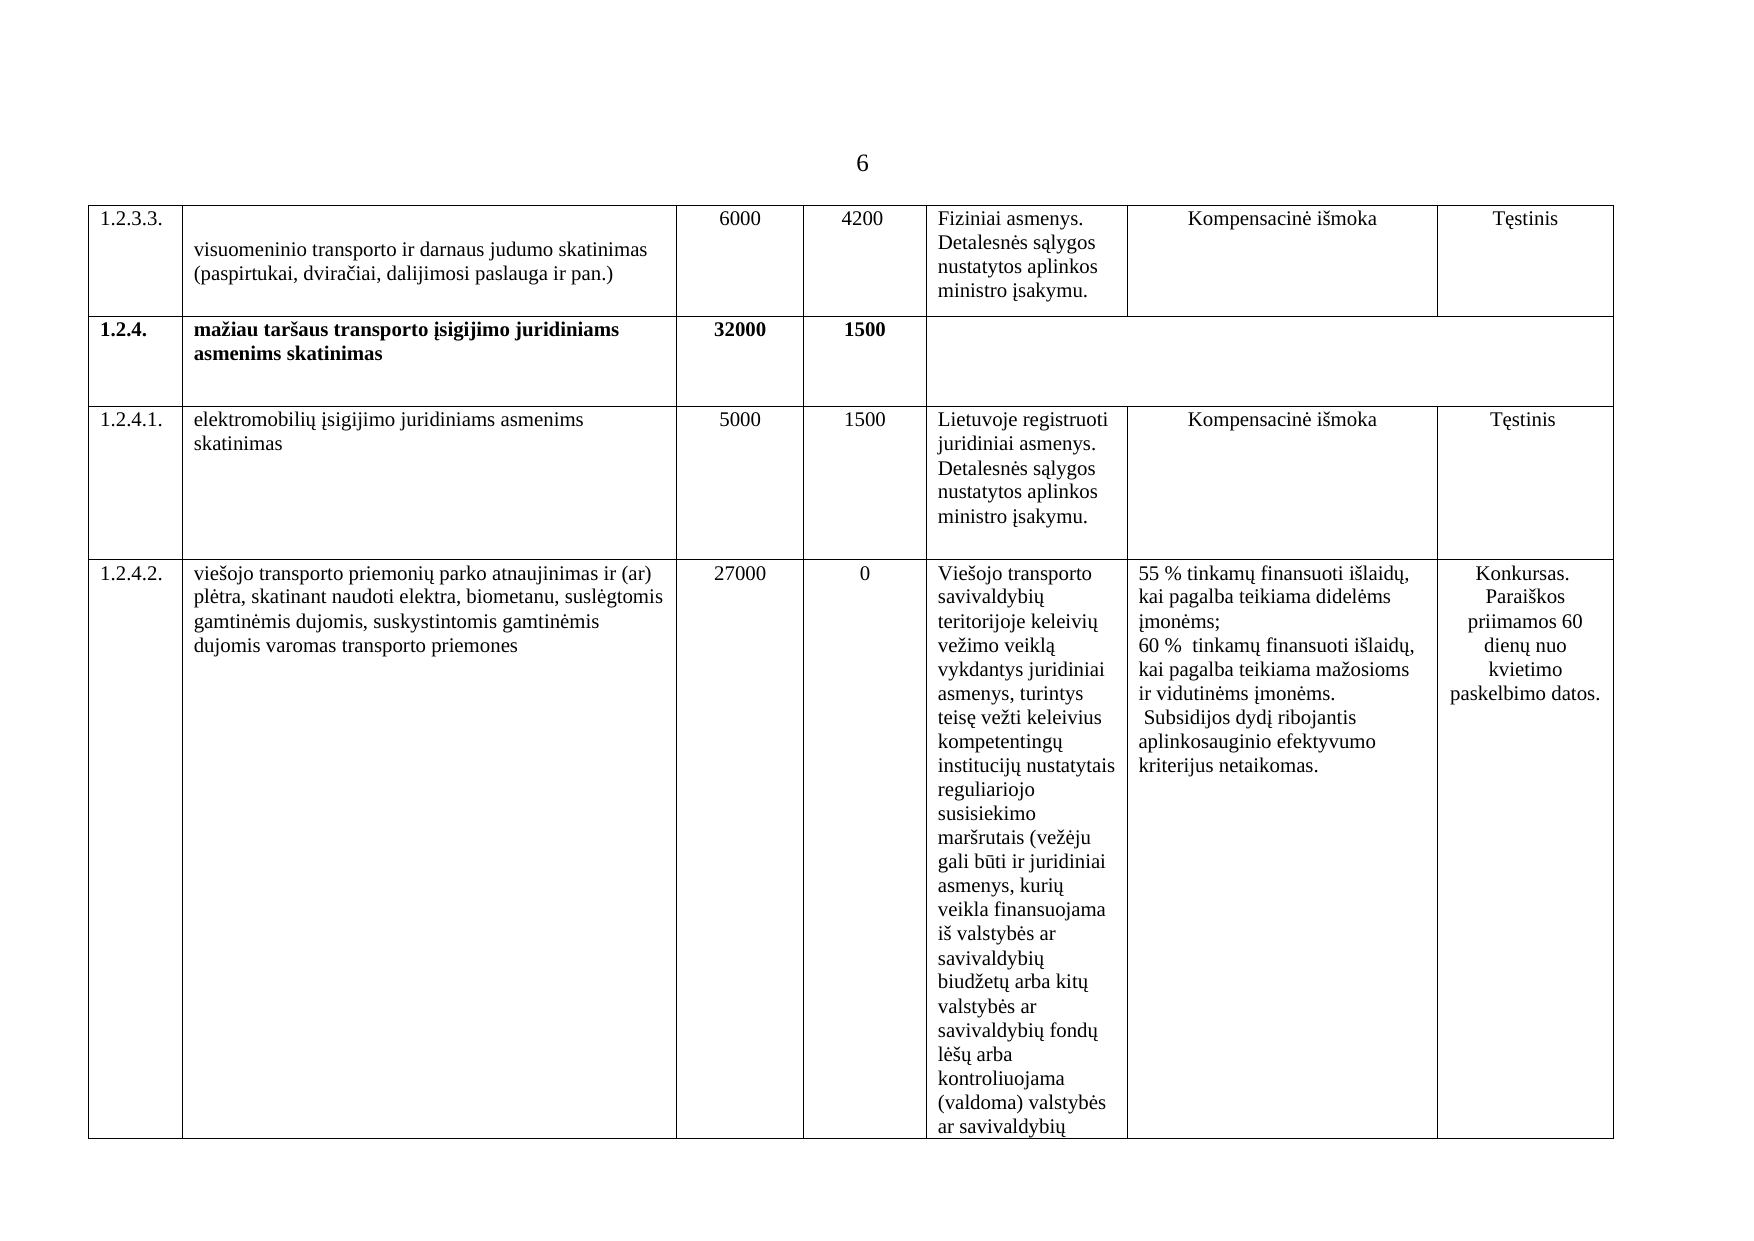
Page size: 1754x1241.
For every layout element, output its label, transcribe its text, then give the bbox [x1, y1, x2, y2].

table_cell 4200 [804, 206, 926, 316]
table_cell elektromobilių įsigijimo juridiniams asmenims skatinimas [183, 407, 676, 559]
table_cell [1614, 316, 1636, 406]
table_cell 5000 [677, 407, 803, 559]
table_cell 55 % tinkamų finansuoti išlaidų, kai pagalba teikiama didelėms įmonėms; 60 % tinkamų finansuoti išlaidų, kai pagalba teikiama mažosioms ir vidutinėms įmonėms. Subsidijos dydį ribojantis aplinkosauginio efektyvumo kriterijus netaikomas. [1128, 560, 1437, 1138]
table_cell [1614, 559, 1636, 1138]
table_cell Kompensacinė išmoka [1128, 206, 1437, 316]
table_cell 1500 [804, 407, 926, 559]
table_cell 1500 [804, 317, 926, 406]
table_cell 1.2.4.1. [89, 407, 182, 559]
table_cell 1.2.4.2. [89, 560, 182, 1138]
table_cell Kompensacinė išmoka [1128, 407, 1437, 559]
table_cell 32000 [677, 317, 803, 406]
table_cell Tęstinis [1438, 407, 1613, 559]
table_cell [927, 317, 1613, 406]
table_cell Konkursas. Paraiškos priimamos 60 dienų nuo kvietimo paskelbimo datos. [1438, 560, 1613, 1138]
table_cell Fiziniai asmenys. Detalesnės sąlygos nustatytos aplinkos ministro įsakymu. [927, 206, 1127, 316]
table_cell [1614, 205, 1636, 316]
table_cell 1.2.4. [89, 317, 182, 406]
table_cell Tęstinis [1438, 206, 1613, 316]
table_cell 27000 [677, 560, 803, 1138]
table_cell 0 [804, 560, 926, 1138]
table_cell Lietuvoje registruoti juridiniai asmenys. Detalesnės sąlygos nustatytos aplinkos ministro įsakymu. [927, 407, 1127, 559]
table_cell Viešojo transporto savivaldybių teritorijoje keleivių vežimo veiklą vykdantys juridiniai asmenys, turintys teisę vežti keleivius kompetentingų institucijų nustatytais reguliariojo susisiekimo maršrutais (vežėju gali būti ir juridiniai asmenys, kurių veikla finansuojama iš valstybės ar savivaldybių biudžetų arba kitų valstybės ar savivaldybių fondų lėšų arba kontroliuojama (valdoma) valstybės ar savivaldybių [927, 560, 1127, 1138]
table_cell mažiau taršaus transporto įsigijimo juridiniams asmenims skatinimas [183, 317, 676, 406]
table_cell 1.2.3.3. [89, 206, 182, 316]
table_cell visuomeninio transporto ir darnaus judumo skatinimas (paspirtukai, dviračiai, dalijimosi paslauga ir pan.) [183, 206, 676, 316]
table_cell [1614, 406, 1636, 559]
table_cell 6000 [677, 206, 803, 316]
table_cell viešojo transporto priemonių parko atnaujinimas ir (ar) plėtra, skatinant naudoti elektra, biometanu, suslėgtomis gamtinėmis dujomis, suskystintomis gamtinėmis dujomis varomas transporto priemones [183, 560, 676, 1138]
